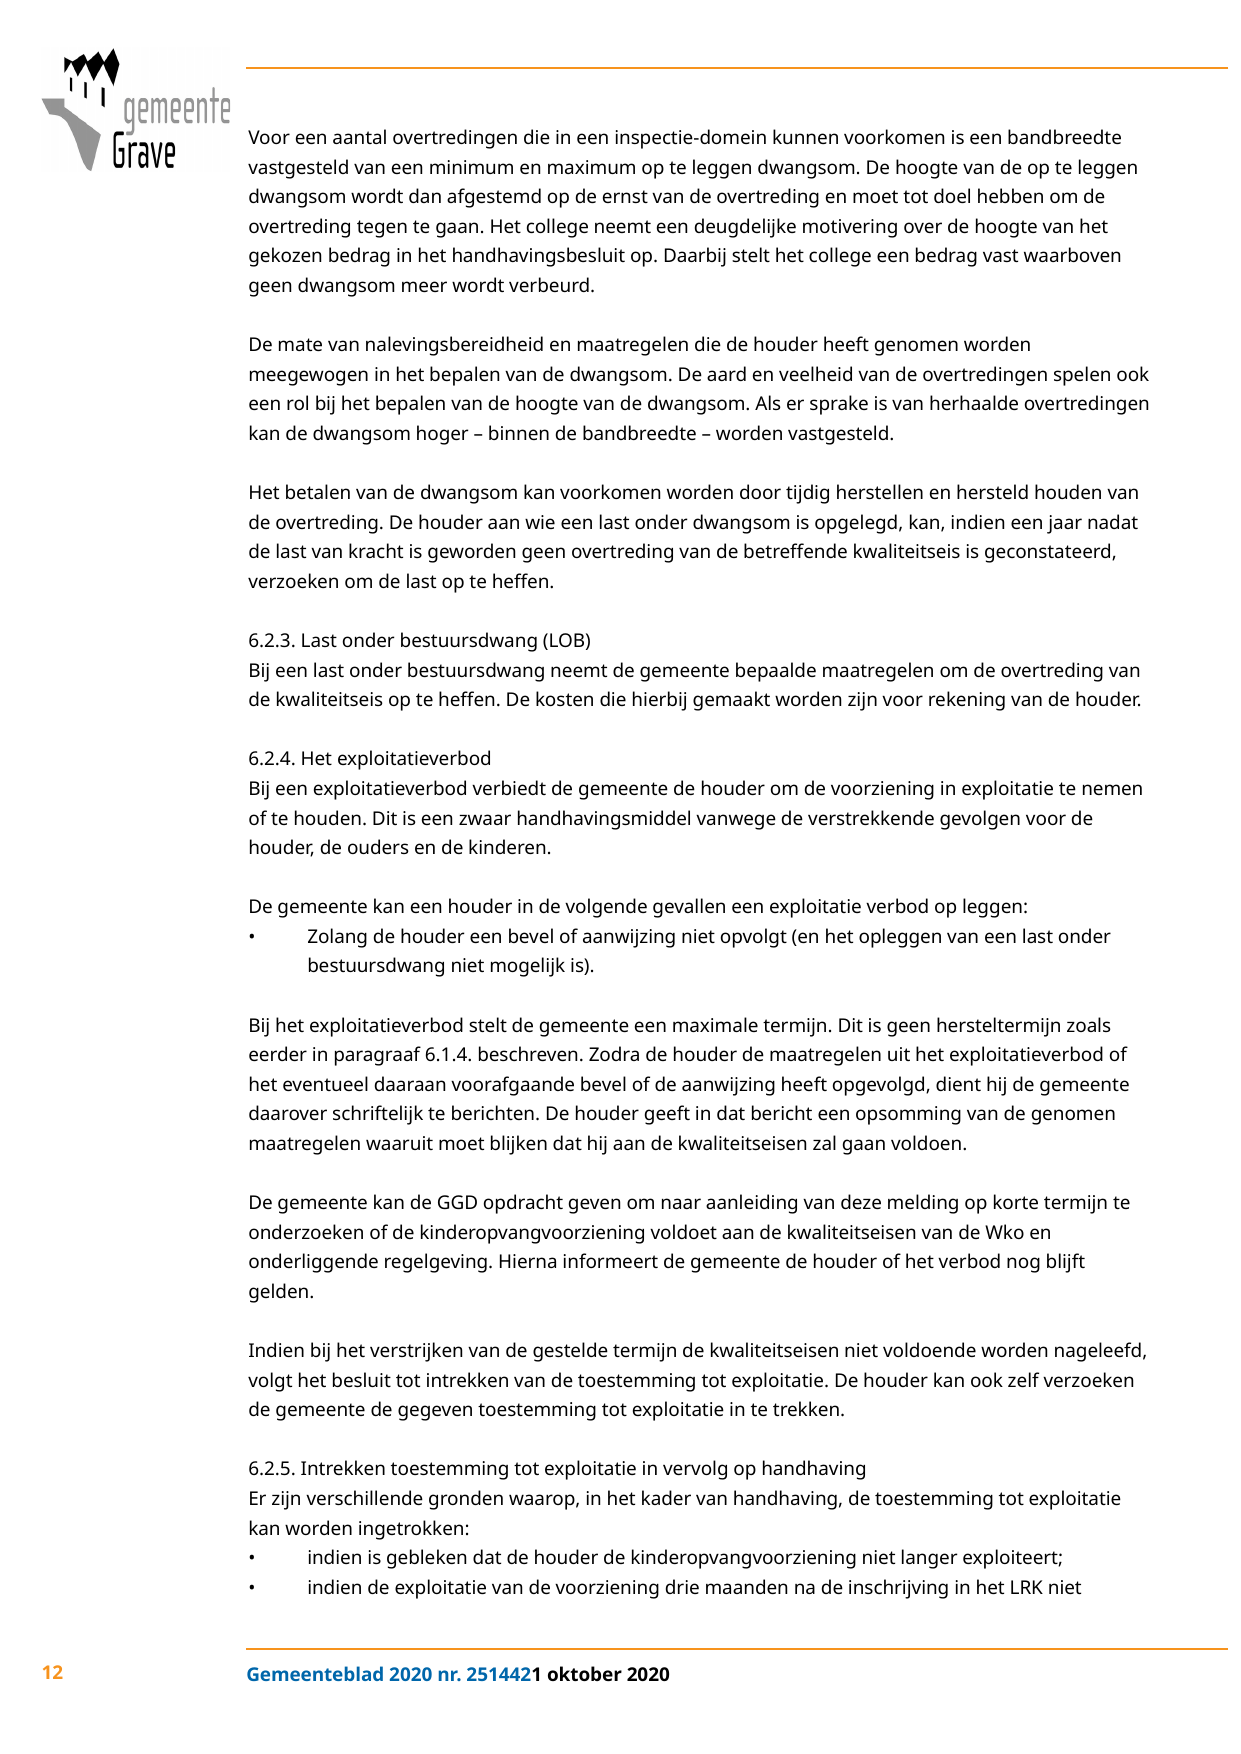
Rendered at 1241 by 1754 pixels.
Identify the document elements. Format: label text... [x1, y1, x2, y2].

text De gemeente kan de GGD opdracht geven om naar aanleiding van deze melding op korte termijn te onderzoeken of de kinderopvangvoorziening voldoet aan de kwaliteitseisen van de Wko en onderliggende regelgeving. Hierna informeert de gemeente de houder of het verbod nog blijft gelden. [248, 1189, 1152, 1304]
text De mate van nalevingsbereidheid en maatregelen die de houder heeft genomen worden meegewogen in het bepalen van de dwangsom. De aard en veelheid van de overtredingen spelen ook een rol bij het bepalen van de hoogte van de dwangsom. Als er sprake is van herhaalde overtredingen kan de dwangsom hoger – binnen de bandbreedte – worden vastgesteld. [248, 331, 1152, 446]
text 6.2.3. Last onder bestuursdwang (LOB) [248, 627, 1152, 653]
text Bij een last onder bestuursdwang neemt de gemeente bepaalde maatregelen om de overtreding van de kwaliteitseis op te heffen. De kosten die hierbij gemaakt worden zijn voor rekening van de houder. [248, 657, 1152, 712]
text Er zijn verschillende gronden waarop, in het kader van handhaving, de toestemming tot exploitatie kan worden ingetrokken: [248, 1485, 1152, 1541]
text Bij het exploitatieverbod stelt de gemeente een maximale termijn. Dit is geen hersteltermijn zoals eerder in paragraaf 6.1.4. beschreven. Zodra de houder de maatregelen uit het exploitatieverbod of het eventueel daaraan voorafgaande bevel of de aanwijzing heeft opgevolgd, dient hij de gemeente daarover schriftelijk te berichten. De houder geeft in dat bericht een opsomming van de genomen maatregelen waaruit moet blijken dat hij aan de kwaliteitseisen zal gaan voldoen. [248, 1012, 1152, 1156]
text Bij een exploitatieverbod verbiedt de gemeente de houder om de voorziening in exploitatie te nemen of te houden. Dit is een zwaar handhavingsmiddel vanwege de verstrekkende gevolgen voor de houder, de ouders en de kinderen. [248, 775, 1152, 860]
text Het betalen van de dwangsom kan voorkomen worden door tijdig herstellen en hersteld houden van de overtreding. De houder aan wie een last onder dwangsom is opgelegd, kan, indien een jaar nadat de last van kracht is geworden geen overtreding van de betreffende kwaliteitseis is geconstateerd, verzoeken om de last op te heffen. [248, 479, 1152, 594]
text De gemeente kan een houder in de volgende gevallen een exploitatie verbod op leggen: [248, 893, 1152, 919]
text Voor een aantal overtredingen die in een inspectie-domein kunnen voorkomen is een bandbreedte vastgesteld van een minimum en maximum op te leggen dwangsom. De hoogte van de op te leggen dwangsom wordt dan afgestemd op de ernst van de overtreding en moet tot doel hebben om de overtreding tegen te gaan. Het college neemt een deugdelijke motivering over de hoogte van het gekozen bedrag in het handhavingsbesluit op. Daarbij stelt het college een bedrag vast waarboven geen dwangsom meer wordt verbeurd. [248, 124, 1152, 298]
list indien is gebleken dat de houder de kinderopvangvoorziening niet langer exploiteert; [248, 1544, 1152, 1570]
picture [41, 47, 231, 172]
list Zolang de houder een bevel of aanwijzing niet opvolgt (en het opleggen van een last onder bestuursdwang niet mogelijk is). [248, 923, 1152, 978]
text 6.2.4. Het exploitatieverbod [248, 746, 1152, 771]
text 6.2.5. Intrekken toestemming tot exploitatie in vervolg op handhaving [248, 1456, 1152, 1481]
text Indien bij het verstrijken van de gestelde termijn de kwaliteitseisen niet voldoende worden nageleefd, volgt het besluit tot intrekken van de toestemming tot exploitatie. De houder kan ook zelf verzoeken de gemeente de gegeven toestemming tot exploitatie in te trekken. [248, 1337, 1152, 1422]
list indien de exploitatie van de voorziening drie maanden na de inschrijving in het LRK niet [248, 1574, 1152, 1600]
